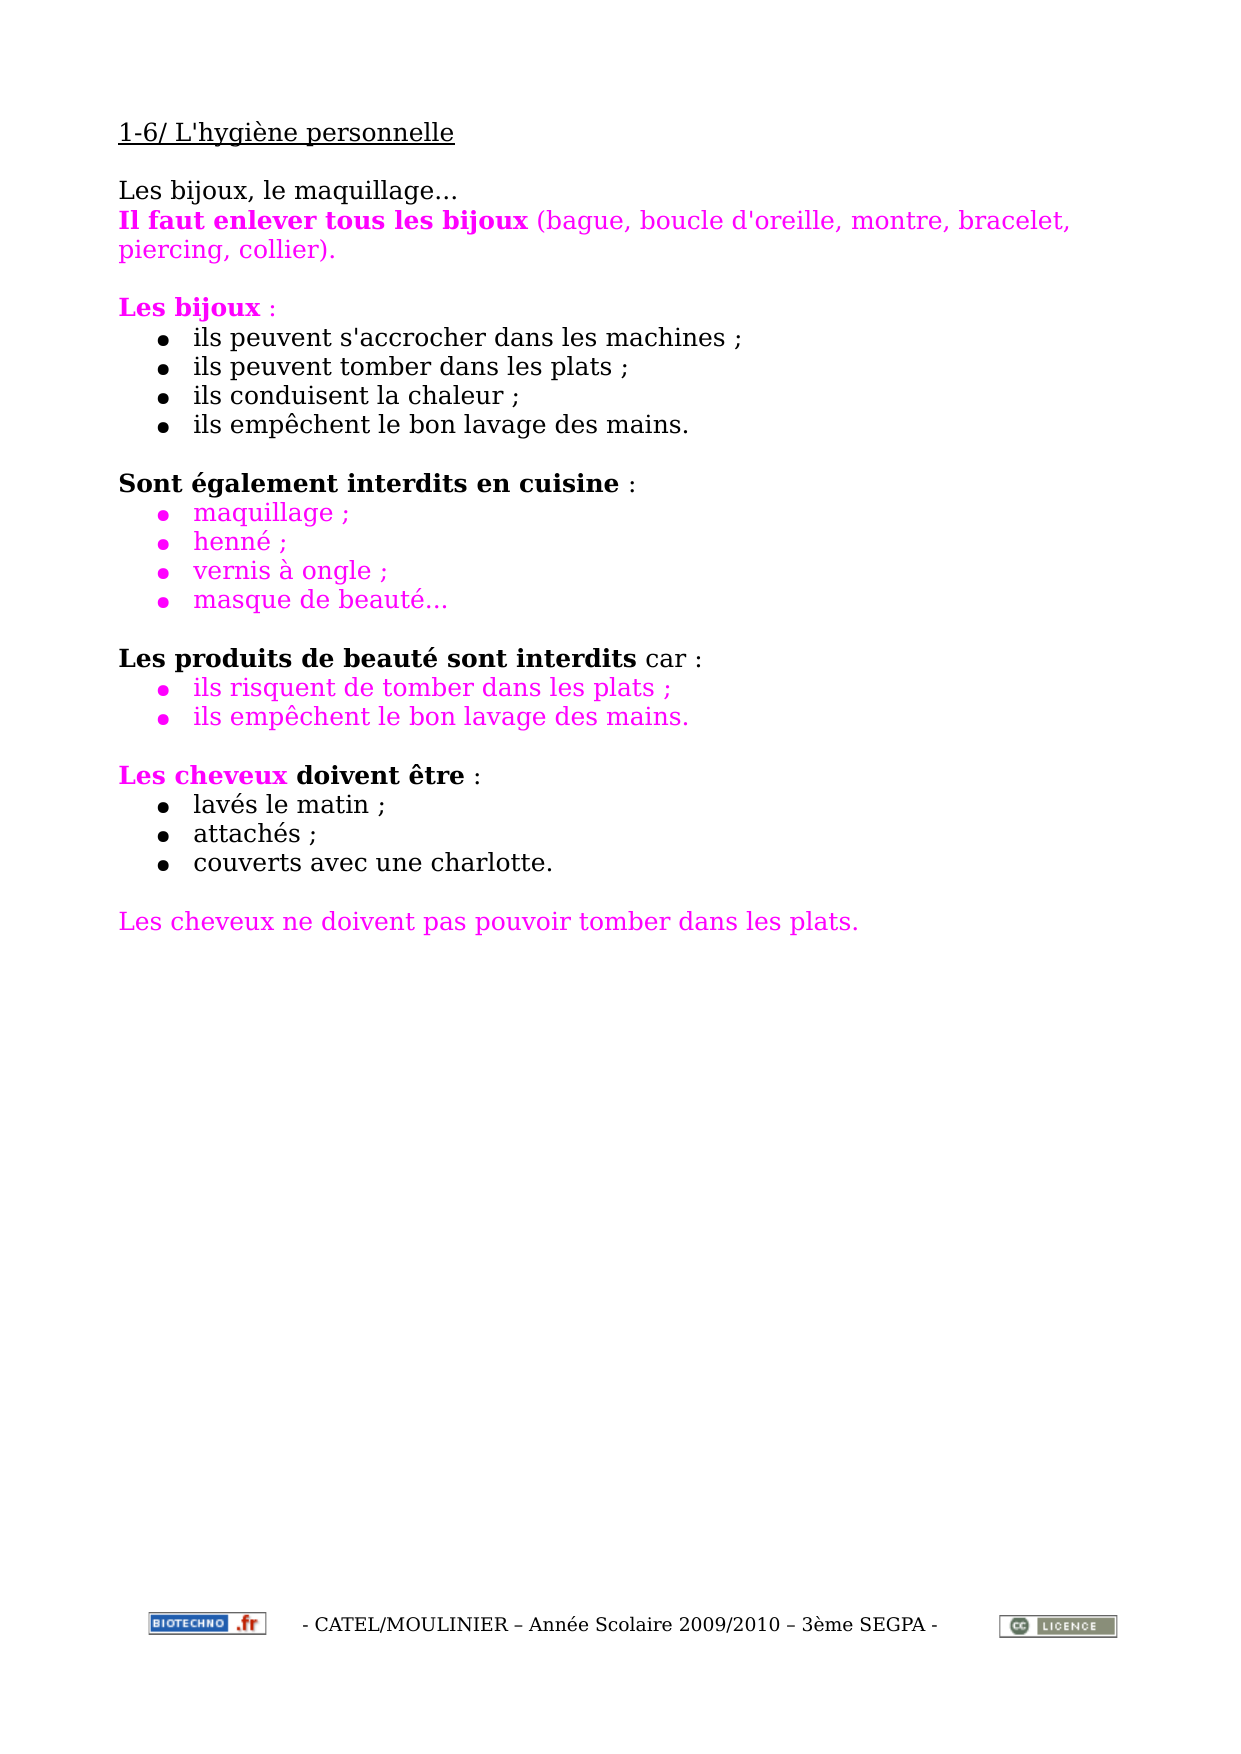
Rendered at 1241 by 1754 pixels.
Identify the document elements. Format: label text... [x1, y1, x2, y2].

list maquillage ; [156, 498, 1122, 527]
list couverts avec une charlotte. [156, 848, 1122, 878]
text Les cheveux doivent être : [118, 761, 1122, 790]
list ils empêchent le bon lavage des mains. [156, 702, 1122, 731]
text Il faut enlever tous les bijoux (bague, boucle d'oreille, montre, bracelet, piercing, collier). [118, 206, 1122, 264]
list vernis à ongle ; [156, 556, 1122, 585]
list attachés ; [156, 819, 1122, 848]
list lavés le matin ; [156, 790, 1122, 819]
text Les cheveux ne doivent pas pouvoir tomber dans les plats. [118, 907, 1122, 936]
list ils risquent de tomber dans les plats ; [156, 673, 1122, 702]
picture [999, 1615, 1118, 1638]
text 1-6/ L'hygiène personnelle [118, 118, 1122, 147]
text Sont également interdits en cuisine : [118, 468, 1122, 498]
text Les bijoux : [118, 293, 1122, 323]
list henné ; [156, 527, 1122, 556]
list ils peuvent s'accrocher dans les machines ; [156, 323, 1122, 352]
list ils conduisent la chaleur ; [156, 381, 1122, 410]
text Les produits de beauté sont interdits car : [118, 644, 1122, 673]
text Les bijoux, le maquillage... [118, 176, 1122, 206]
picture [148, 1612, 267, 1635]
list masque de beauté... [156, 585, 1122, 614]
list ils peuvent tomber dans les plats ; [156, 352, 1122, 381]
list ils empêchent le bon lavage des mains. [156, 410, 1122, 439]
